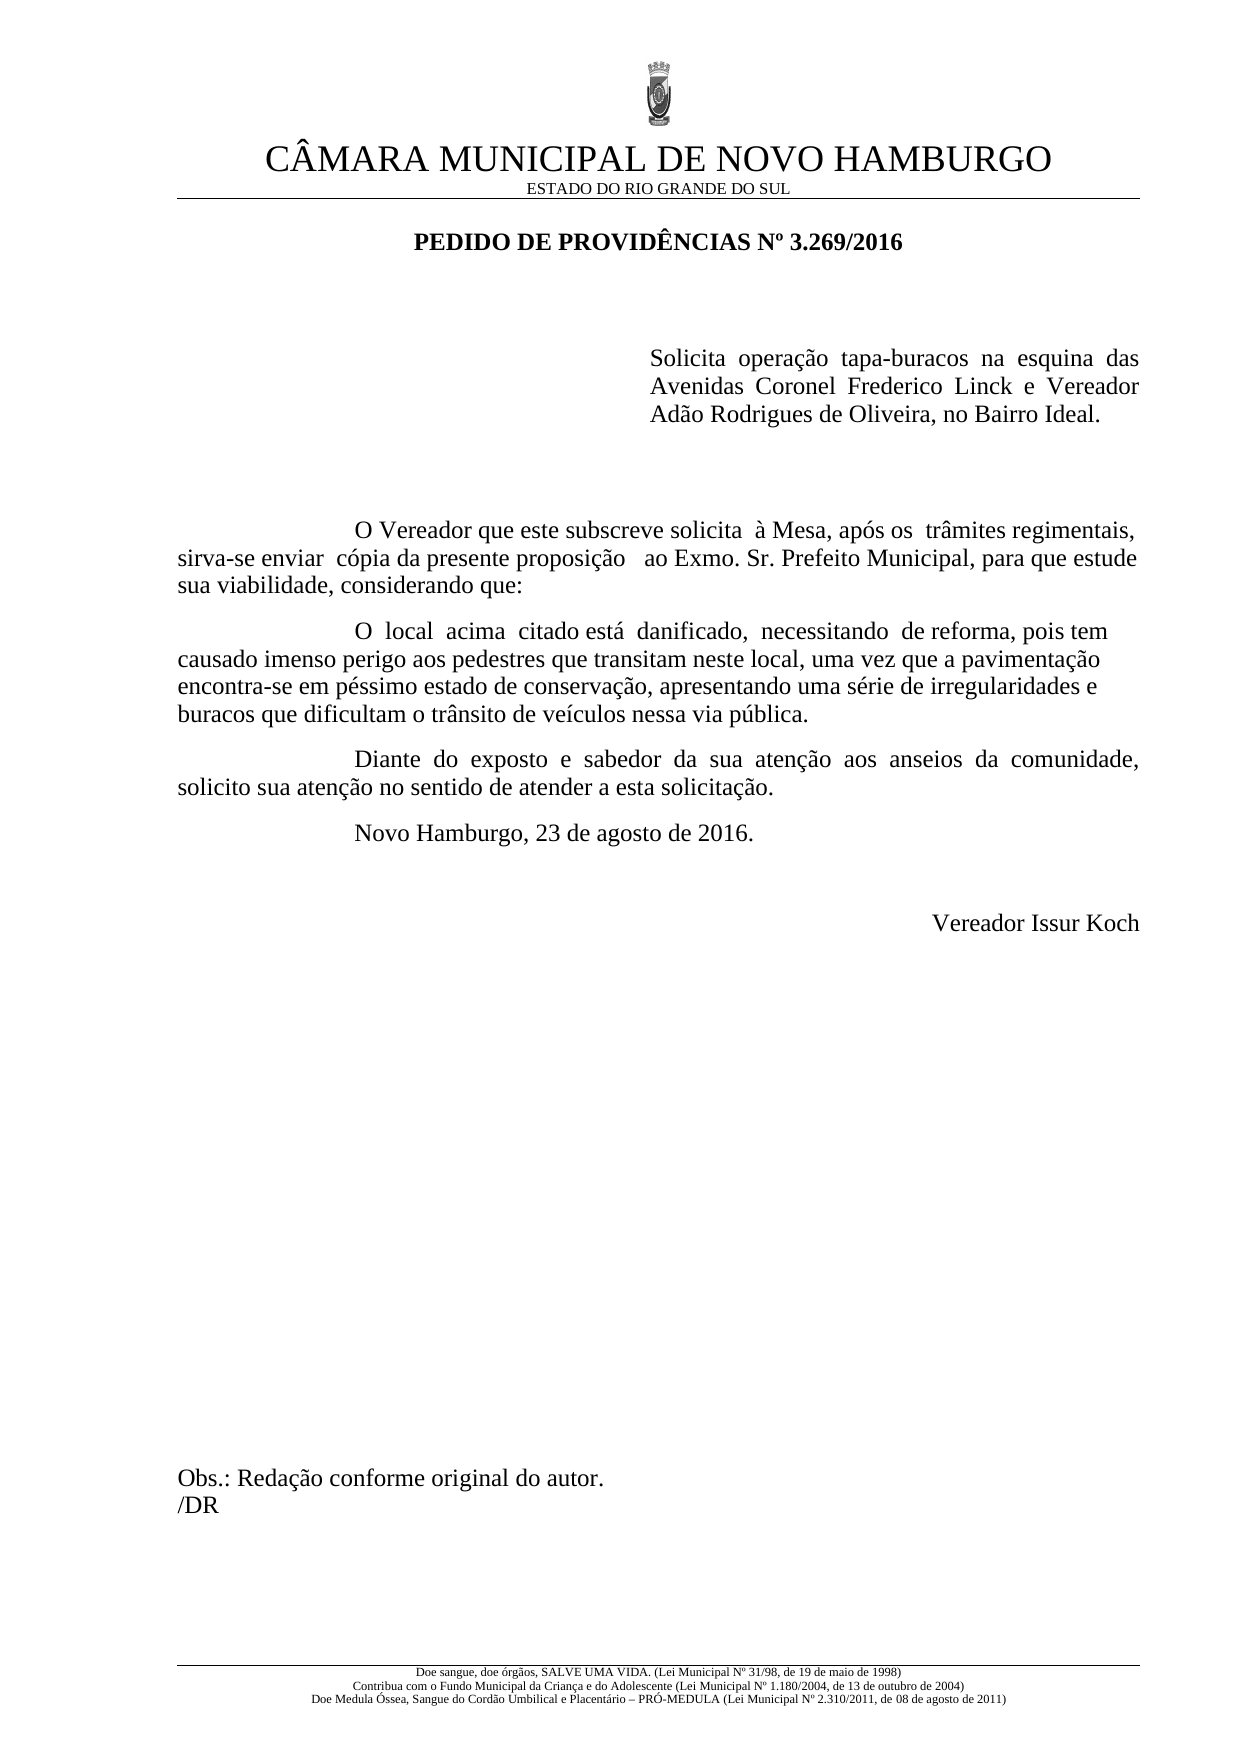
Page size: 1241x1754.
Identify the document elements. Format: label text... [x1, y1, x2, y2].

text Vereador Issur Koch [177, 909, 1140, 937]
text Novo Hamburgo, 23 de agosto de 2016. [177, 819, 1140, 846]
text O Vereador que este subscreve solicita à Mesa, após os trâmites regimentais, sirva-se enviar cópia da presente proposição ao Exmo. Sr. Prefeito Municipal, para que estude sua viabilidade, considerando que: [177, 516, 1140, 599]
text Obs.: Redação conforme original do autor. [177, 1464, 1140, 1491]
text /DR [177, 1491, 1140, 1519]
text Solicita operação tapa-buracos na esquina das Avenidas Coronel Frederico Linck e Vereador Adão Rodrigues de Oliveira, no Bairro Ideal. [649, 344, 1140, 428]
text O local acima citado está danificado, necessitando de reforma, pois tem causado imenso perigo aos pedestres que transitam neste local, uma vez que a pavimentação encontra-se em péssimo estado de conservação, apresentando uma série de irregularidades e buracos que dificultam o trânsito de veículos nessa via pública. [177, 617, 1140, 728]
text Diante do exposto e sabedor da sua atenção aos anseios da comunidade, solicito sua atenção no sentido de atender a esta solicitação. [177, 746, 1140, 801]
text PEDIDO DE PROVIDÊNCIAS Nº 3.269/2016 [177, 228, 1140, 256]
